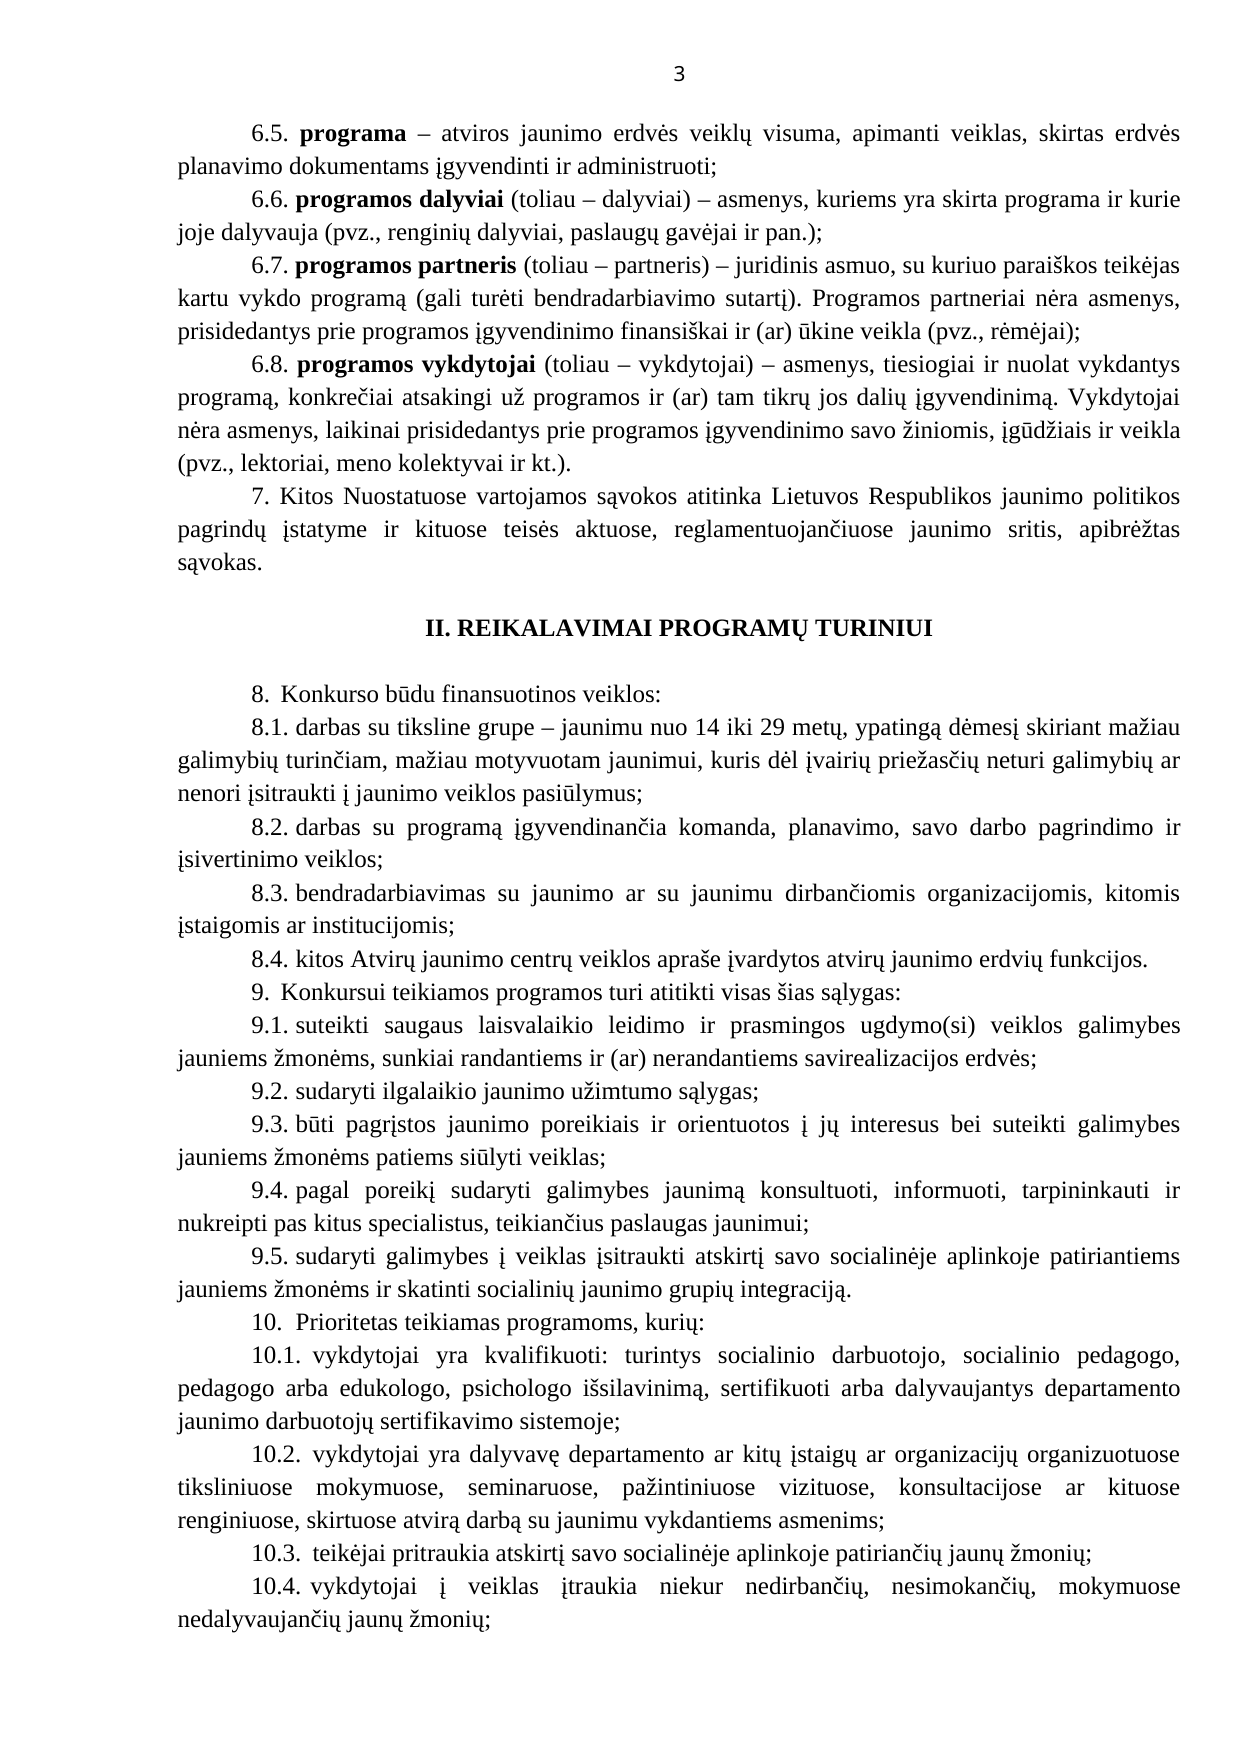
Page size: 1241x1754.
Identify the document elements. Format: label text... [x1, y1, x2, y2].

text 9. Konkursui teikiamos programos turi atitikti visas šias sąlygas: [177, 977, 1181, 1005]
text 10.3. teikėjai pritraukia atskirtį savo socialinėje aplinkoje patiriančių jaunų žmonių; [177, 1538, 1181, 1567]
text 6.8. programos vykdytojai (toliau – vykdytojai) – asmenys, tiesiogiai ir nuolat vykdantys programą, konkrečiai atsakingi už programos ir (ar) tam tikrų jos dalių įgyvendinimą. Vykdytojai nėra asmenys, laikinai prisidedantys prie programos įgyvendinimo savo žiniomis, įgūdžiais ir veikla (pvz., lektoriai, meno kolektyvai ir kt.). [177, 349, 1181, 477]
text 6.5. programa – atviros jaunimo erdvės veiklų visuma, apimanti veiklas, skirtas erdvės planavimo dokumentams įgyvendinti ir administruoti; [177, 118, 1181, 180]
text 8.3. bendradarbiavimas su jaunimo ar su jaunimu dirbančiomis organizacijomis, kitomis įstaigomis ar institucijomis; [177, 878, 1181, 939]
text 8.2. darbas su programą įgyvendinančia komanda, planavimo, savo darbo pagrindimo ir įsivertinimo veiklos; [177, 812, 1181, 873]
text 9.4. pagal poreikį sudaryti galimybes jaunimą konsultuoti, informuoti, tarpininkauti ir nukreipti pas kitus specialistus, teikiančius paslaugas jaunimui; [177, 1175, 1181, 1237]
text 7. Kitos Nuostatuose vartojamos sąvokos atitinka Lietuvos Respublikos jaunimo politikos pagrindų įstatyme ir kituose teisės aktuose, reglamentuojančiuose jaunimo sritis, apibrėžtas sąvokas. [177, 481, 1181, 576]
text 9.3. būti pagrįstos jaunimo poreikiais ir orientuotos į jų interesus bei suteikti galimybes jauniems žmonėms patiems siūlyti veiklas; [177, 1109, 1181, 1171]
text 10.2. vykdytojai yra dalyvavę departamento ar kitų įstaigų ar organizacijų organizuotuose tiksliniuose mokymuose, seminaruose, pažintiniuose vizituose, konsultacijose ar kituose renginiuose, skirtuose atvirą darbą su jaunimu vykdantiems asmenims; [177, 1439, 1181, 1534]
text 10. Prioritetas teikiamas programoms, kurių: [177, 1307, 1181, 1336]
text 6.6. programos dalyviai (toliau – dalyviai) – asmenys, kuriems yra skirta programa ir kurie joje dalyvauja (pvz., renginių dalyviai, paslaugų gavėjai ir pan.); [177, 184, 1181, 246]
text 6.7. programos partneris (toliau – partneris) – juridinis asmuo, su kuriuo paraiškos teikėjas kartu vykdo programą (gali turėti bendradarbiavimo sutartį). Programos partneriai nėra asmenys, prisidedantys prie programos įgyvendinimo finansiškai ir (ar) ūkine veikla (pvz., rėmėjai); [177, 250, 1181, 345]
text 8.4. kitos Atvirų jaunimo centrų veiklos apraše įvardytos atvirų jaunimo erdvių funkcijos. [177, 944, 1181, 972]
text 9.5. sudaryti galimybes į veiklas įsitraukti atskirtį savo socialinėje aplinkoje patiriantiems jauniems žmonėms ir skatinti socialinių jaunimo grupių integraciją. [177, 1241, 1181, 1303]
text 9.1. suteikti saugaus laisvalaikio leidimo ir prasmingos ugdymo(si) veiklos galimybes jauniems žmonėms, sunkiai randantiems ir (ar) nerandantiems savirealizacijos erdvės; [177, 1010, 1181, 1071]
text 8.1. darbas su tiksline grupe – jaunimu nuo 14 iki 29 metų, ypatingą dėmesį skiriant mažiau galimybių turinčiam, mažiau motyvuotam jaunimui, kuris dėl įvairių priežasčių neturi galimybių ar nenori įsitraukti į jaunimo veiklos pasiūlymus; [177, 712, 1181, 807]
text 9.2. sudaryti ilgalaikio jaunimo užimtumo sąlygas; [177, 1076, 1181, 1104]
text 10.1. vykdytojai yra kvalifikuoti: turintys socialinio darbuotojo, socialinio pedagogo, pedagogo arba edukologo, psichologo išsilavinimą, sertifikuoti arba dalyvaujantys departamento jaunimo darbuotojų sertifikavimo sistemoje; [177, 1340, 1181, 1435]
text II. REIKALAVIMAI PROGRAMŲ TURINIUI [177, 613, 1181, 642]
text 10.4. vykdytojai į veiklas įtraukia niekur nedirbančių, nesimokančių, mokymuose nedalyvaujančių jaunų žmonių; [177, 1571, 1181, 1633]
text 8. Konkurso būdu finansuotinos veiklos: [177, 679, 1181, 708]
